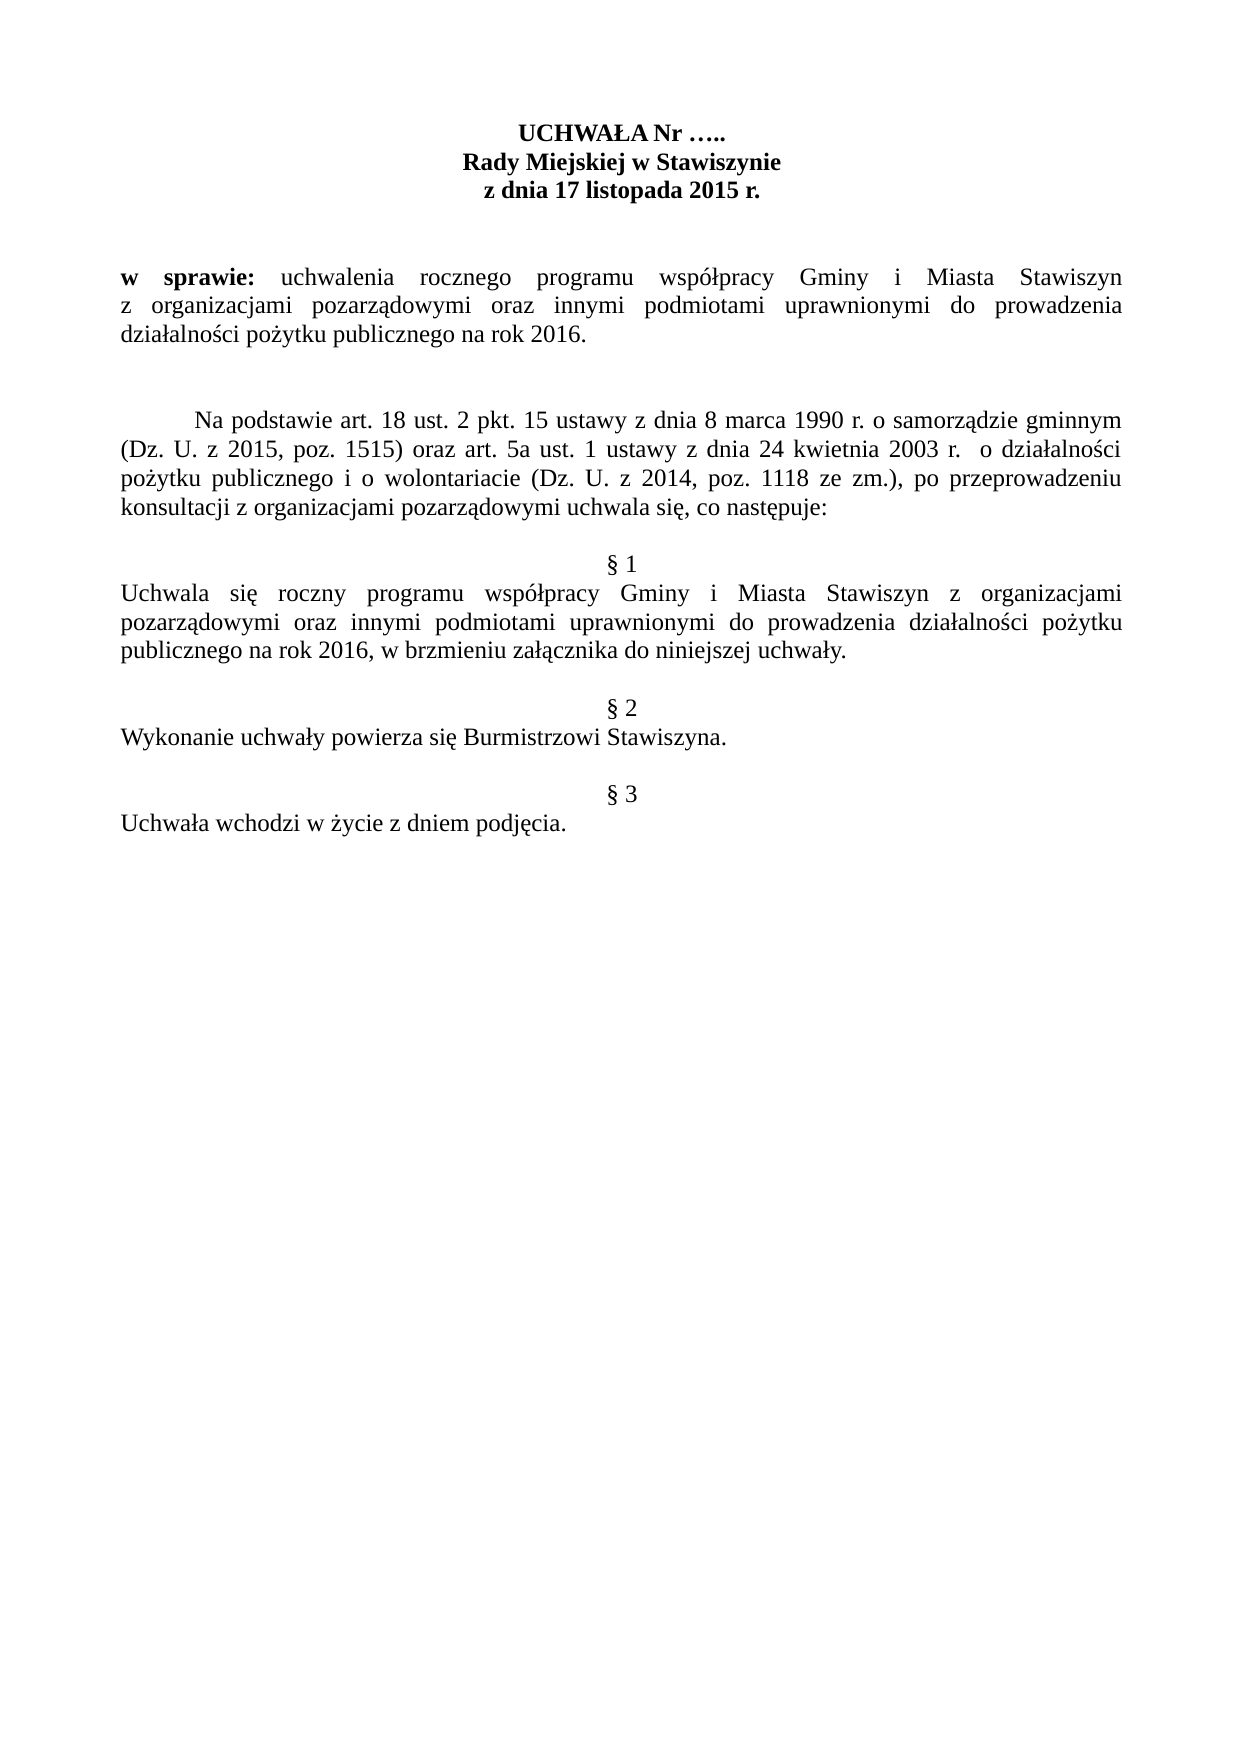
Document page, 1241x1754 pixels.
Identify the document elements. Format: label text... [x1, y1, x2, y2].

text Na podstawie art. 18 ust. 2 pkt. 15 ustawy z dnia 8 marca 1990 r. o samorządzie gminnym (Dz. U. z 2015, poz. 1515) oraz art. 5a ust. 1 ustawy z dnia 24 kwietnia 2003 r. o działalności pożytku publicznego i o wolontariacie (Dz. U. z 2014, poz. 1118 ze zm.), po przeprowadzeniu konsultacji z organizacjami pozarządowymi uchwala się, co następuje: [120, 406, 1123, 521]
text Uchwala się roczny programu współpracy Gminy i Miasta Stawiszyn z organizacjami pozarządowymi oraz innymi podmiotami uprawnionymi do prowadzenia działalności pożytku publicznego na rok 2016, w brzmieniu załącznika do niniejszej uchwały. [120, 578, 1123, 664]
text Uchwała wchodzi w życie z dniem podjęcia. [120, 808, 1123, 837]
text § 1 [120, 549, 1123, 578]
text UCHWAŁA Nr ….. [120, 118, 1123, 147]
text § 2 [120, 693, 1123, 722]
text z dnia 17 listopada 2015 r. [120, 176, 1123, 204]
text Wykonanie uchwały powierza się Burmistrzowi Stawiszyna. [120, 722, 1123, 751]
text § 3 [120, 779, 1123, 808]
text Rady Miejskiej w Stawiszynie [120, 147, 1123, 176]
text w sprawie: uchwalenia rocznego programu współpracy Gminy i Miasta Stawiszyn z organizacjami pozarządowymi oraz innymi podmiotami uprawnionymi do prowadzenia działalności pożytku publicznego na rok 2016. [120, 262, 1123, 348]
